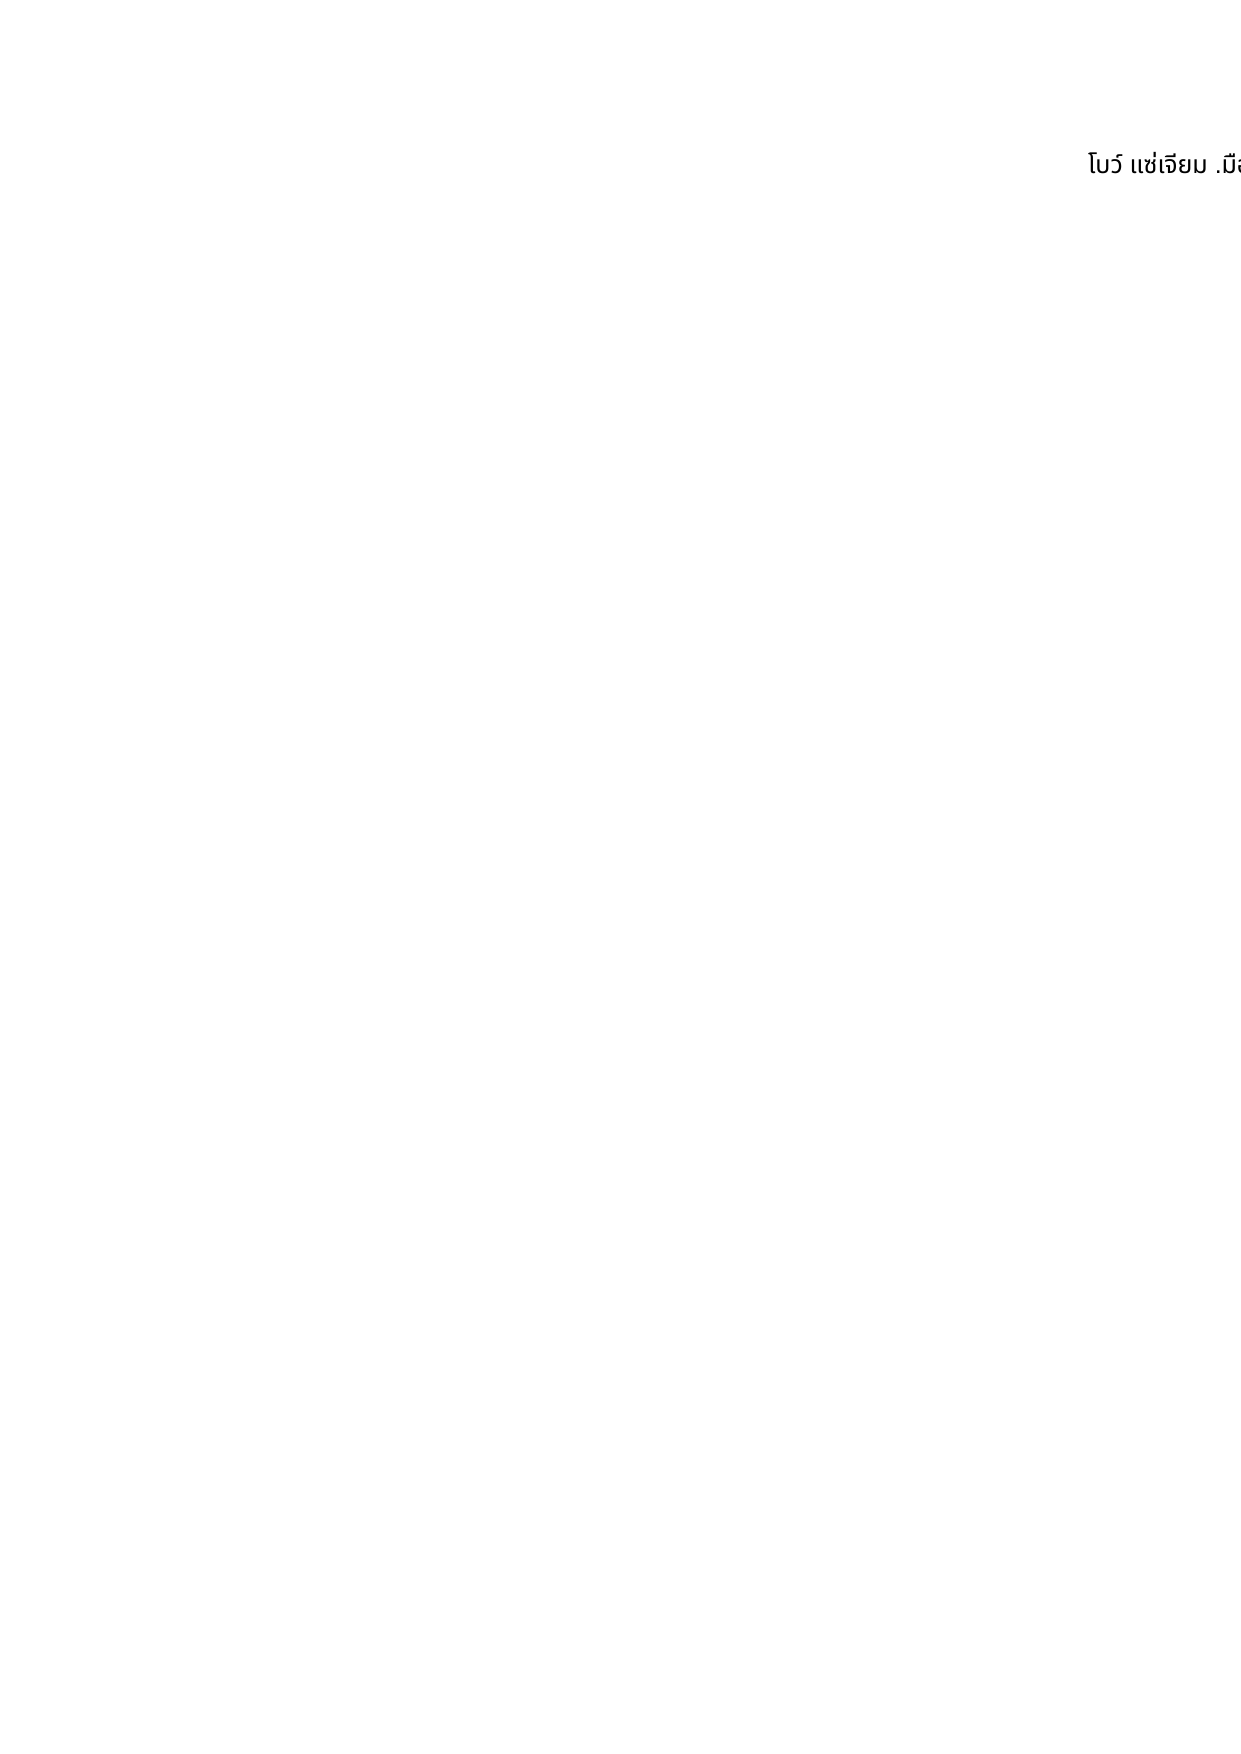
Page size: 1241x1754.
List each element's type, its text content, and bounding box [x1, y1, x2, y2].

text โบว์ แซ่เจียม .มือไม่โปรก็โชว์ได้ (EP.3) พิมเสนดอกไม้, คลังข้อมูลดิจิทัล สำนักวิทยบริการและเทคโนโลยีสารสนเทศ, accessed November 5, 2025, http://202.29.54.157/s/library/item/3516 [1088, 150, 1240, 179]
